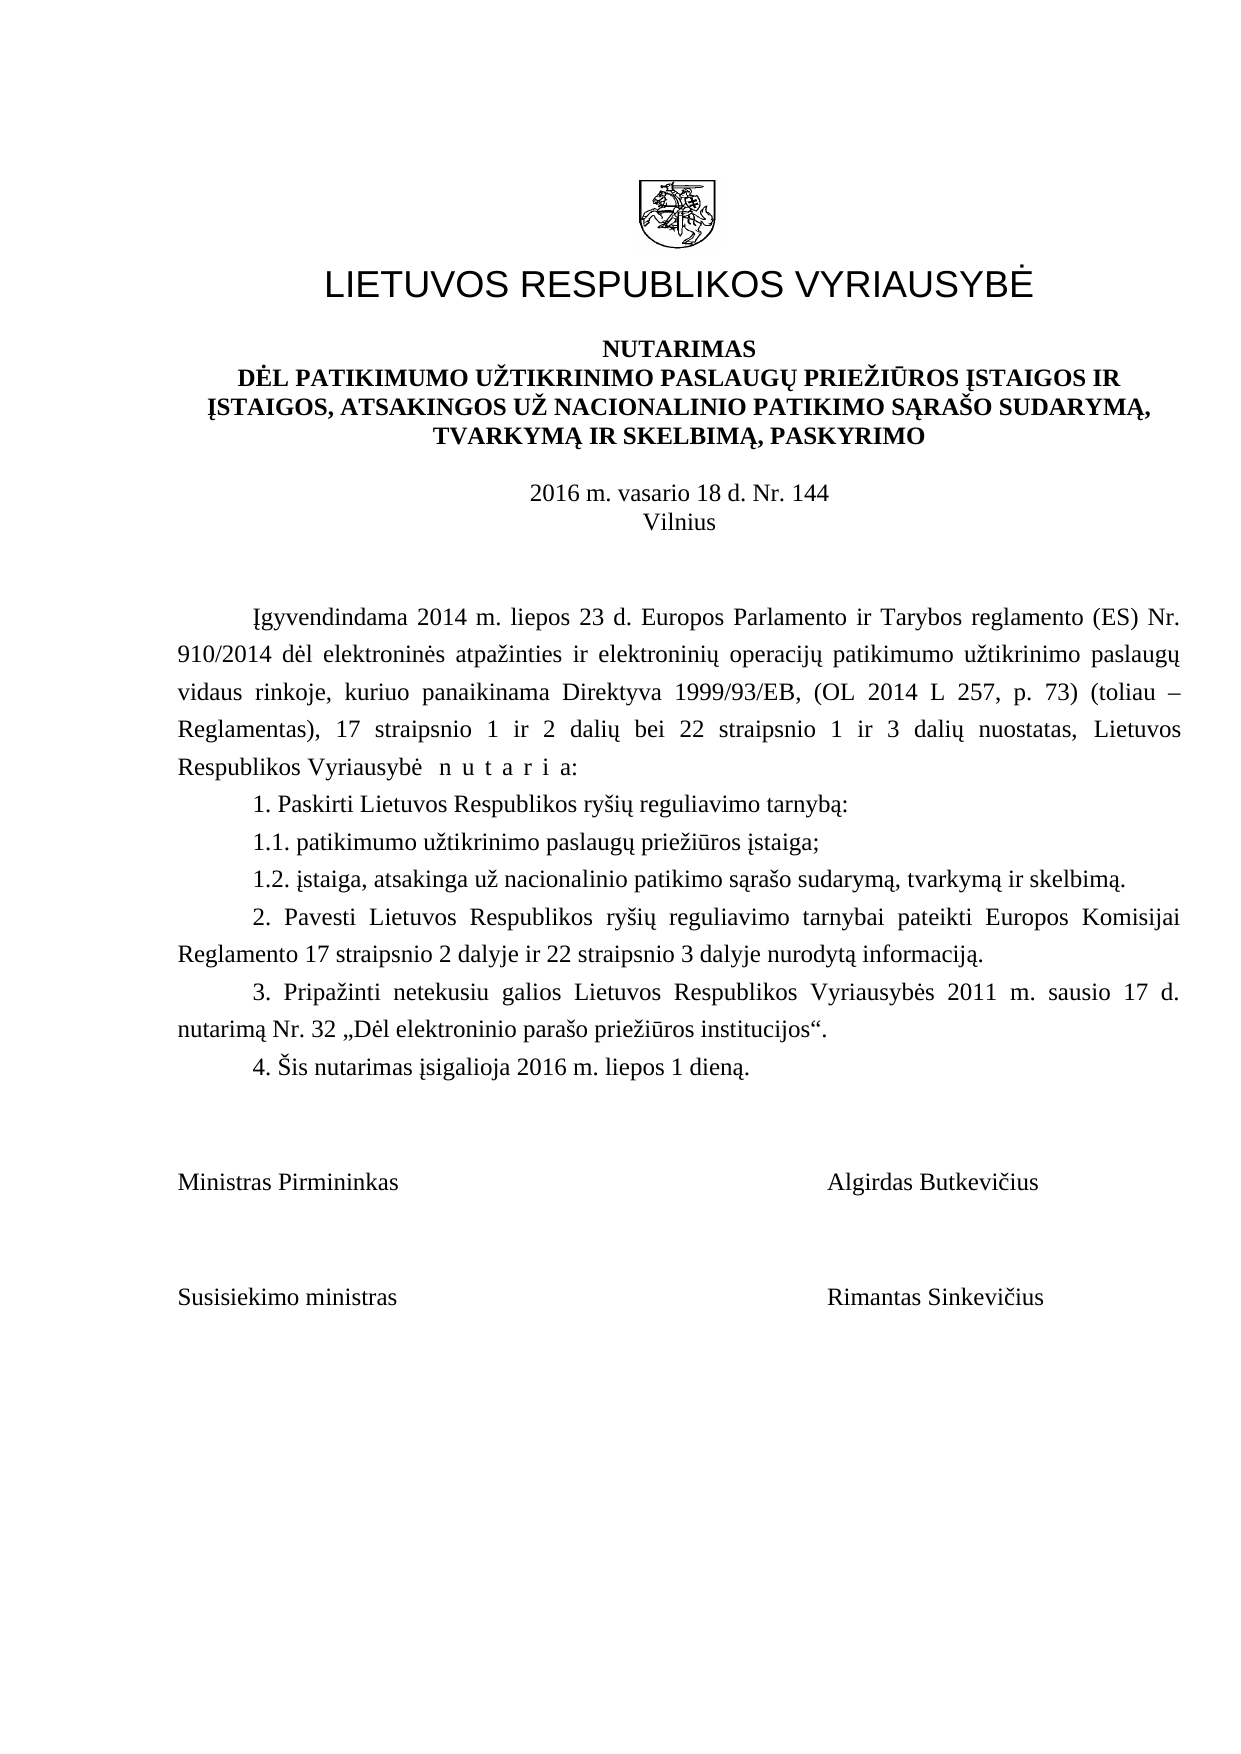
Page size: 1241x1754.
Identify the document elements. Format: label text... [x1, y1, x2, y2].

text Dėl PATIKIMUMO UŽTIKRINIMO PASLAUGŲ PRIEŽIŪROS ĮSTAIGOS IR ĮSTAIGOS, ATSAKINGOS UŽ NACIONALINIO PATIKIMO SĄRAŠO SUDARYMĄ, TVARKYMĄ IR SKELBIMĄ, PASKYRIMO [177, 363, 1181, 449]
text Lietuvos Respublikos Vyriausybė [177, 263, 1181, 306]
text 1.1. patikimumo užtikrinimo paslaugų priežiūros įstaiga; [177, 818, 1181, 856]
text 4. Šis nutarimas įsigalioja 2016 m. liepos 1 dieną. [177, 1043, 1181, 1081]
text Susisiekimo ministras Rimantas Sinkevičius [177, 1282, 1181, 1311]
text 1. Paskirti Lietuvos Respublikos ryšių reguliavimo tarnybą: [177, 781, 1181, 818]
text nutarimas [177, 334, 1181, 363]
text 2. Pavesti Lietuvos Respublikos ryšių reguliavimo tarnybai pateikti Europos Komisijai Reglamento 17 straipsnio 2 dalyje ir 22 straipsnio 3 dalyje nurodytą informaciją. [177, 893, 1181, 968]
text 3. Pripažinti netekusiu galios Lietuvos Respublikos Vyriausybės 2011 m. sausio 17 d. nutarimą Nr. 32 „Dėl elektroninio parašo priežiūros institucijos“. [177, 968, 1181, 1043]
text Ministras Pirmininkas Algirdas Butkevičius [177, 1167, 1181, 1196]
text Įgyvendindama 2014 m. liepos 23 d. Europos Parlamento ir Tarybos reglamento (ES) Nr. 910/2014 dėl elektroninės atpažinties ir elektroninių operacijų patikimumo užtikrinimo paslaugų vidaus rinkoje, kuriuo panaikinama Direktyva 1999/93/EB, (OL 2014 L 257, p. 73) (toliau – Reglamentas), 17 straipsnio 1 ir 2 dalių bei 22 straipsnio 1 ir 3 dalių nuostatas, Lietuvos Respublikos Vyriausybė nutaria: [177, 593, 1181, 781]
text 2016 m. vasario 18 d. Nr. 144 Vilnius [177, 478, 1181, 536]
text 1.2. įstaiga, atsakinga už nacionalinio patikimo sąrašo sudarymą, tvarkymą ir skelbimą. [177, 856, 1181, 893]
